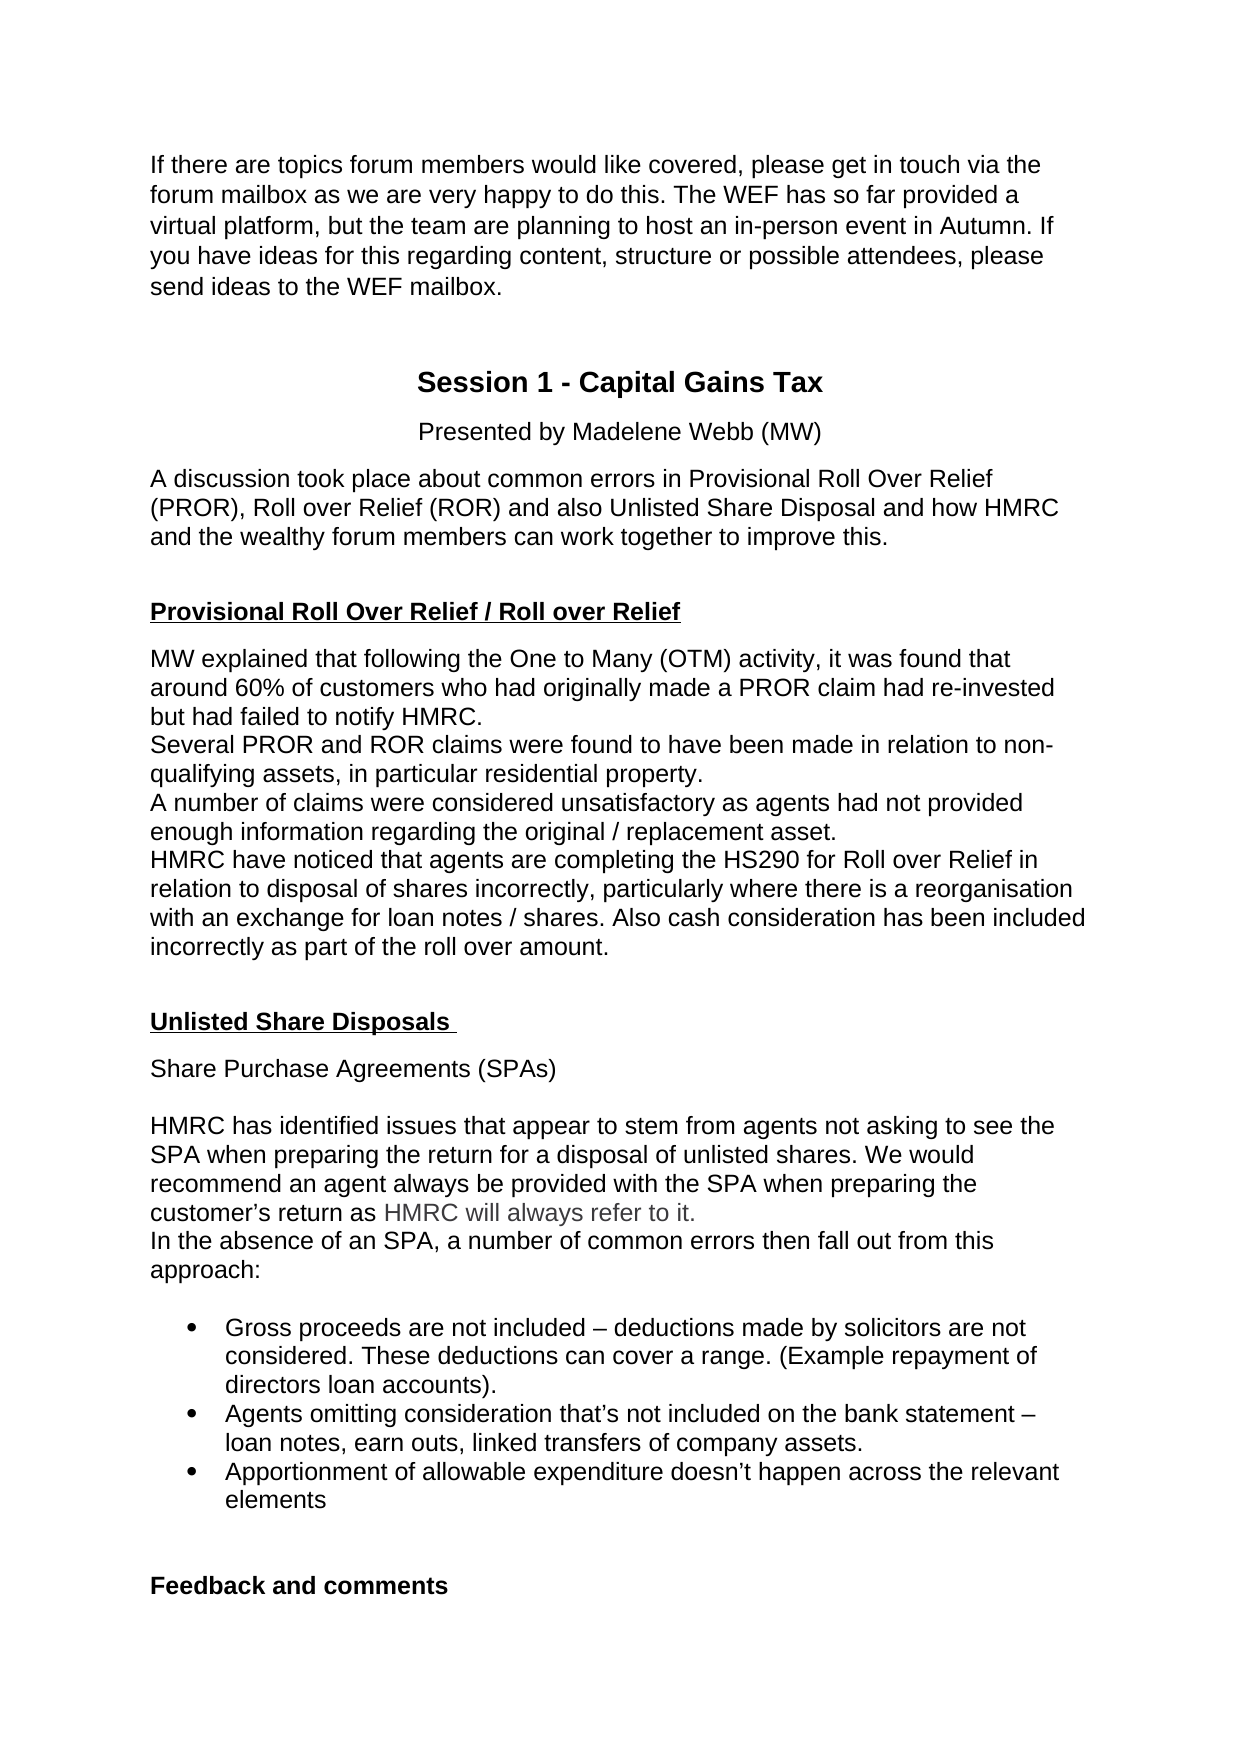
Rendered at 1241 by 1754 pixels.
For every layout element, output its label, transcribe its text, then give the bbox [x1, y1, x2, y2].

list Apportionment of allowable expenditure doesn’t happen across the relevant elements [187, 1456, 1090, 1514]
text A discussion took place about common errors in Provisional Roll Over Relief (PROR), Roll over Relief (ROR) and also Unlisted Share Disposal and how HMRC and the wealthy forum members can work together to improve this. [150, 464, 1090, 551]
list Gross proceeds are not included – deductions made by solicitors are not considered. These deductions can cover a range. (Example repayment of directors loan accounts). [187, 1312, 1090, 1399]
text Unlisted Share Disposals [150, 1007, 1090, 1035]
text Presented by Madelene Webb (MW) [150, 417, 1090, 446]
text Several PROR and ROR claims were found to have been made in relation to non-qualifying assets, in particular residential property. [150, 730, 1090, 788]
list Agents omitting consideration that’s not included on the bank statement – loan notes, earn outs, linked transfers of company assets. [187, 1399, 1090, 1456]
text Feedback and comments [150, 1571, 1090, 1599]
text Share Purchase Agreements (SPAs) [150, 1054, 1090, 1082]
text HMRC has identified issues that appear to stem from agents not asking to see the SPA when preparing the return for a disposal of unlisted shares. We would recommend an agent always be provided with the SPA when preparing the customer’s return as HMRC will always refer to it. [150, 1111, 1090, 1226]
text HMRC have noticed that agents are completing the HS290 for Roll over Relief in relation to disposal of shares incorrectly, particularly where there is a reorganisation with an exchange for loan notes / shares. Also cash consideration has been included incorrectly as part of the roll over amount. [150, 845, 1090, 960]
text In the absence of an SPA, a number of common errors then fall out from this approach: [150, 1226, 1090, 1284]
text MW explained that following the One to Many (OTM) activity, it was found that around 60% of customers who had originally made a PROR claim had re-invested but had failed to notify HMRC. [150, 644, 1090, 730]
text A number of claims were considered unsatisfactory as agents had not provided enough information regarding the original / replacement asset. [150, 788, 1090, 845]
text Session 1 - Capital Gains Tax [150, 365, 1090, 399]
text Provisional Roll Over Relief / Roll over Relief [150, 597, 1090, 626]
text If there are topics forum members would like covered, please get in touch via the forum mailbox as we are very happy to do this. The WEF has so far provided a virtual platform, but the team are planning to host an in-person event in Autumn. If you have ideas for this regarding content, structure or possible attendees, please send ideas to the WEF mailbox. [150, 150, 1090, 300]
